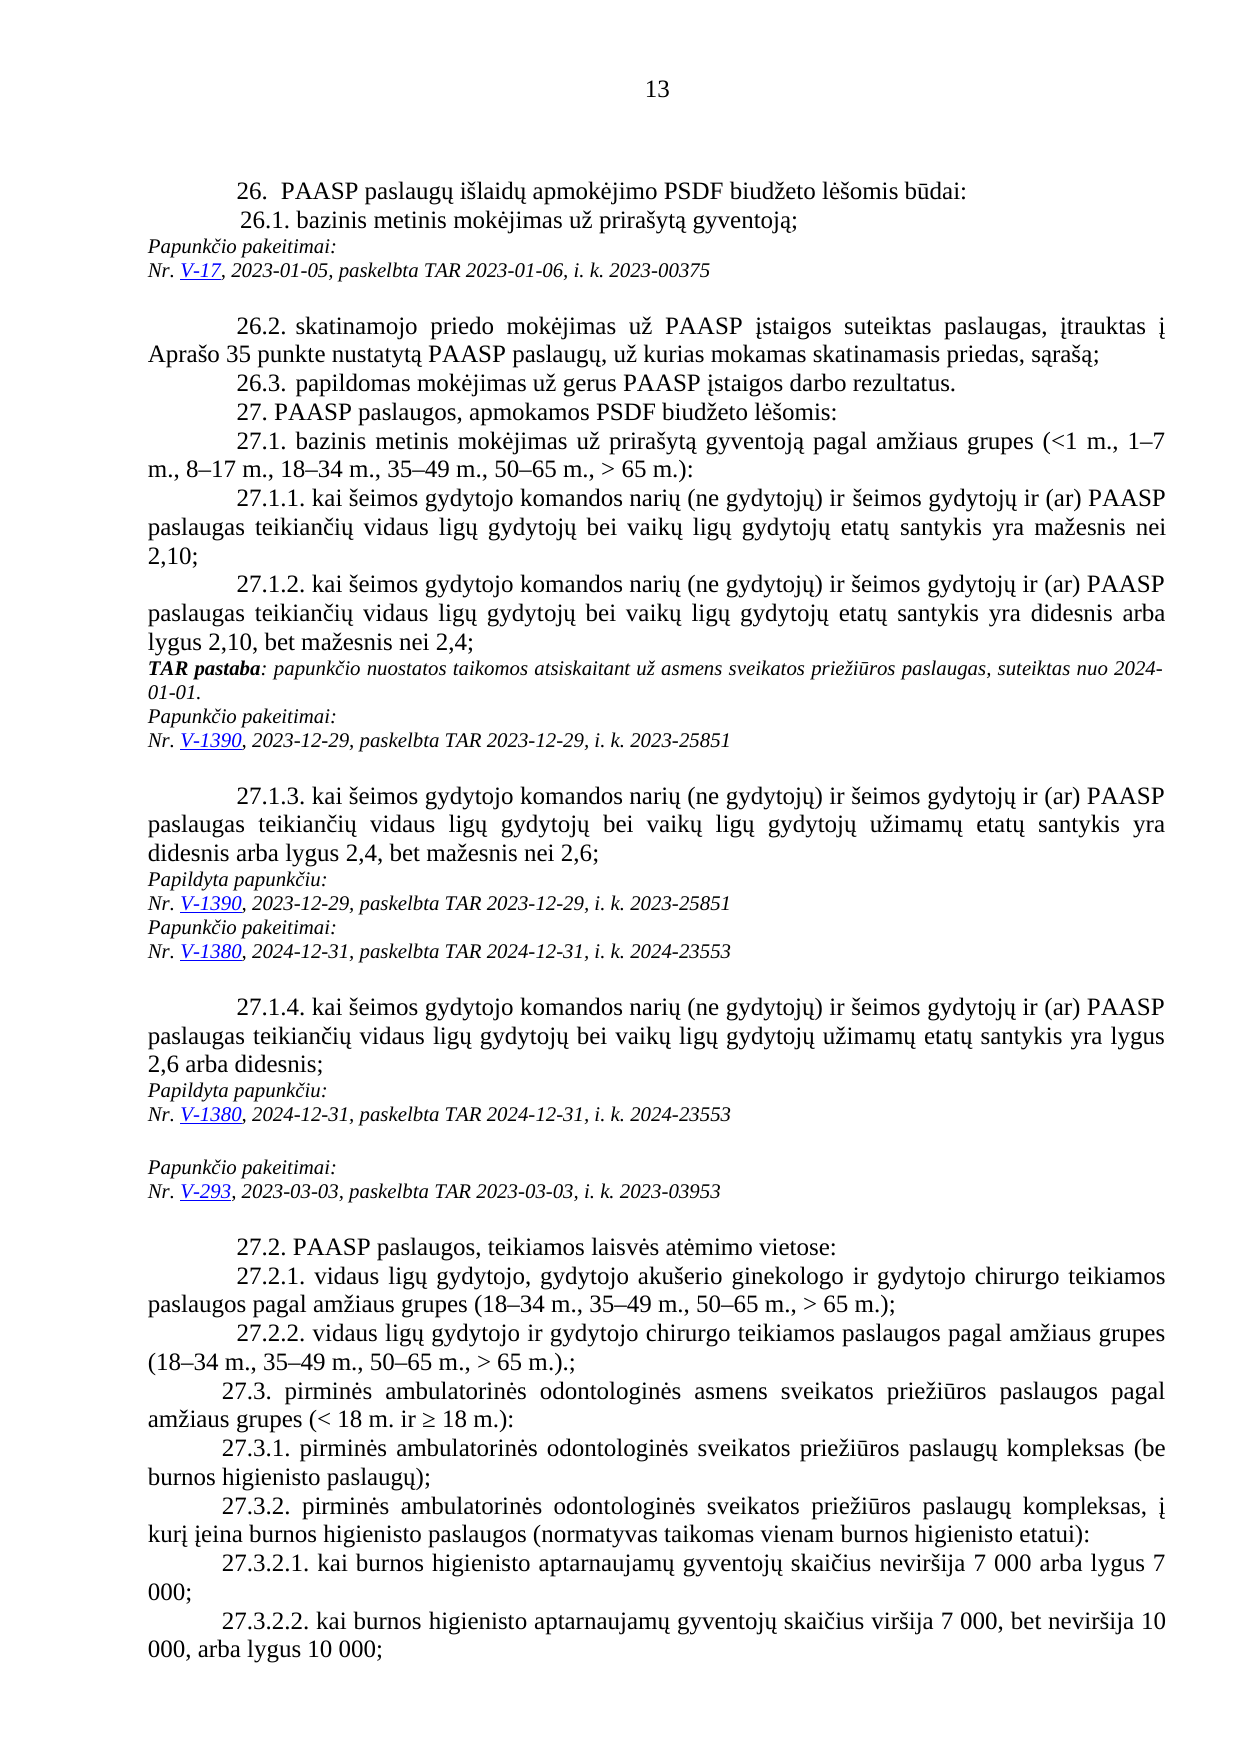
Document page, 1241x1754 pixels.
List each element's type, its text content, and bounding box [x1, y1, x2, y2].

text 27.1.1. kai šeimos gydytojo komandos narių (ne gydytojų) ir šeimos gydytojų ir (ar) PAASP paslaugas teikiančių vidaus ligų gydytojų bei vaikų ligų gydytojų etatų santykis yra mažesnis nei 2,10; [148, 483, 1166, 569]
text Nr. V-1390, 2023-12-29, paskelbta TAR 2023-12-29, i. k. 2023-25851 [148, 891, 1166, 915]
text Papunkčio pakeitimai: [148, 234, 1166, 258]
text 27.3.2.1. kai burnos higienisto aptarnaujamų gyventojų skaičius neviršija 7 000 arba lygus 7 000; [148, 1548, 1166, 1606]
text Papunkčio pakeitimai: [148, 1155, 1166, 1179]
text 27.3.1. pirminės ambulatorinės odontologinės sveikatos priežiūros paslaugų kompleksas (be burnos higienisto paslaugų); [148, 1433, 1166, 1491]
text 27.3.2. pirminės ambulatorinės odontologinės sveikatos priežiūros paslaugų kompleksas, į kurį įeina burnos higienisto paslaugos (normatyvas taikomas vienam burnos higienisto etatui): [148, 1491, 1166, 1548]
text 27.1. bazinis metinis mokėjimas už prirašytą gyventoją pagal amžiaus grupes (<1 m., 1–7 m., 8–17 m., 18–34 m., 35–49 m., 50–65 m., > 65 m.): [148, 426, 1166, 483]
text Papildyta papunkčiu: [148, 1078, 1166, 1102]
text 27. PAASP paslaugos, apmokamos PSDF biudžeto lėšomis: [148, 397, 1166, 426]
text 27.2.1. vidaus ligų gydytojo, gydytojo akušerio ginekologo ir gydytojo chirurgo teikiamos paslaugos pagal amžiaus grupes (18–34 m., 35–49 m., 50–65 m., > 65 m.); [148, 1261, 1166, 1318]
text 26.1. bazinis metinis mokėjimas už prirašytą gyventoją; [148, 205, 1166, 234]
text Papunkčio pakeitimai: [148, 704, 1166, 728]
text 26.2. skatinamojo priedo mokėjimas už PAASP įstaigos suteiktas paslaugas, įtrauktas į Aprašo 35 punkte nustatytą PAASP paslaugų, už kurias mokamas skatinamasis priedas, sąrašą; [148, 311, 1166, 368]
text Nr. V-1380, 2024-12-31, paskelbta TAR 2024-12-31, i. k. 2024-23553 [148, 1102, 1166, 1126]
text 26.3. papildomas mokėjimas už gerus PAASP įstaigos darbo rezultatus. [148, 368, 1166, 397]
text 27.3. pirminės ambulatorinės odontologinės asmens sveikatos priežiūros paslaugos pagal amžiaus grupes (< 18 m. ir ≥ 18 m.): [148, 1376, 1166, 1433]
text 27.1.3. kai šeimos gydytojo komandos narių (ne gydytojų) ir šeimos gydytojų ir (ar) PAASP paslaugas teikiančių vidaus ligų gydytojų bei vaikų ligų gydytojų užimamų etatų santykis yra didesnis arba lygus 2,4, bet mažesnis nei 2,6; [148, 781, 1166, 867]
text Nr. V-293, 2023-03-03, paskelbta TAR 2023-03-03, i. k. 2023-03953 [148, 1179, 1166, 1203]
text TAR pastaba: papunkčio nuostatos taikomos atsiskaitant už asmens sveikatos priežiūros paslaugas, suteiktas nuo 2024-01-01. [148, 656, 1166, 704]
text Nr. V-1380, 2024-12-31, paskelbta TAR 2024-12-31, i. k. 2024-23553 [148, 939, 1166, 963]
text Papildyta papunkčiu: [148, 867, 1166, 891]
text 27.2.2. vidaus ligų gydytojo ir gydytojo chirurgo teikiamos paslaugos pagal amžiaus grupes (18–34 m., 35–49 m., 50–65 m., > 65 m.).; [148, 1318, 1166, 1376]
text 27.1.2. kai šeimos gydytojo komandos narių (ne gydytojų) ir šeimos gydytojų ir (ar) PAASP paslaugas teikiančių vidaus ligų gydytojų bei vaikų ligų gydytojų etatų santykis yra didesnis arba lygus 2,10, bet mažesnis nei 2,4; [148, 569, 1166, 656]
text Nr. V-1390, 2023-12-29, paskelbta TAR 2023-12-29, i. k. 2023-25851 [148, 728, 1166, 752]
text Nr. V-17, 2023-01-05, paskelbta TAR 2023-01-06, i. k. 2023-00375 [148, 258, 1166, 282]
text 27.2. PAASP paslaugos, teikiamos laisvės atėmimo vietose: [148, 1232, 1166, 1261]
text 27.3.2.2. kai burnos higienisto aptarnaujamų gyventojų skaičius viršija 7 000, bet neviršija 10 000, arba lygus 10 000; [148, 1606, 1166, 1663]
text 27.1.4. kai šeimos gydytojo komandos narių (ne gydytojų) ir šeimos gydytojų ir (ar) PAASP paslaugas teikiančių vidaus ligų gydytojų bei vaikų ligų gydytojų užimamų etatų santykis yra lygus 2,6 arba didesnis; [148, 992, 1166, 1078]
text 26. PAASP paslaugų išlaidų apmokėjimo PSDF biudžeto lėšomis būdai: [148, 176, 1166, 205]
text Papunkčio pakeitimai: [148, 915, 1166, 939]
